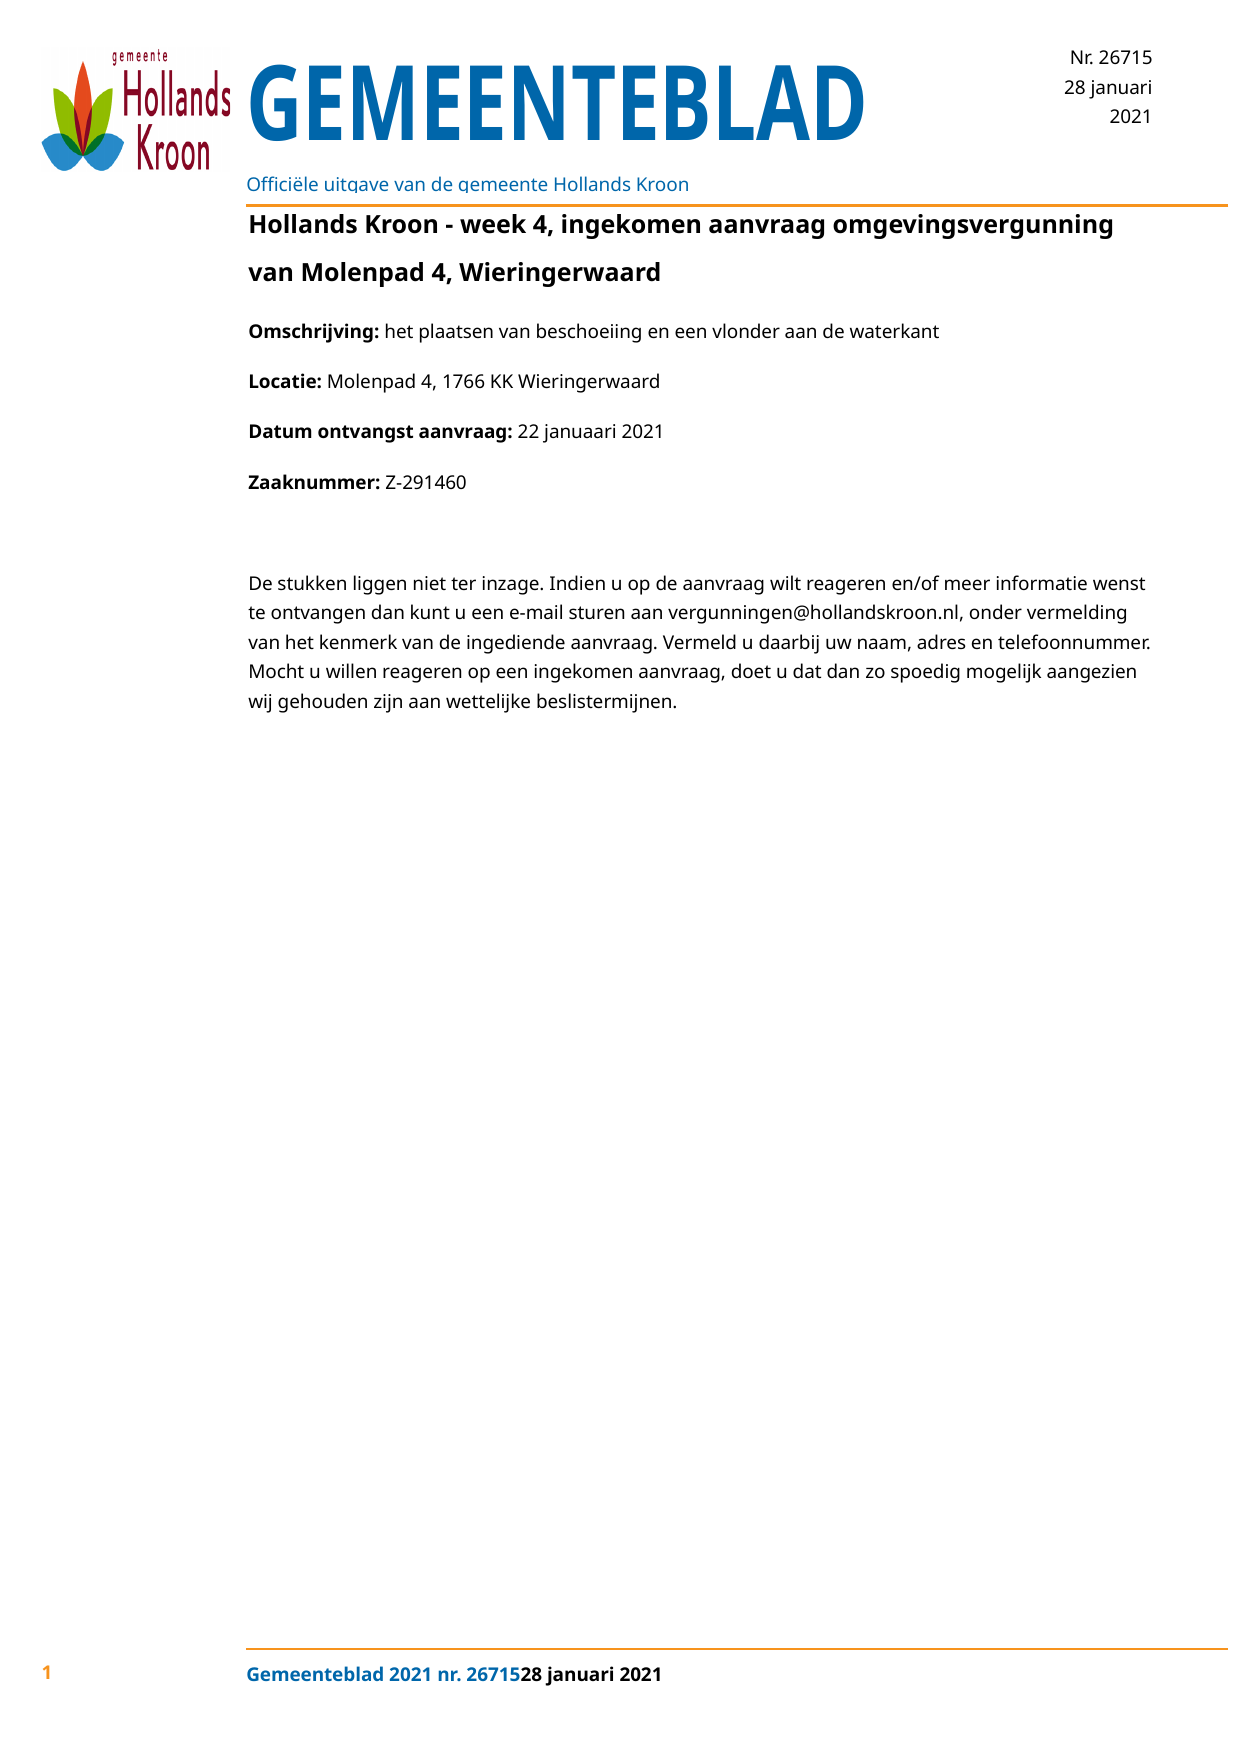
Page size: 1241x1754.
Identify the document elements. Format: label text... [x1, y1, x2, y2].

text Zaaknummer: Z-291460 [248, 469, 1152, 495]
text Omschrijving: het plaatsen van beschoeiing en een vlonder aan de waterkant [248, 318, 1152, 344]
text Datum ontvangst aanvraag: 22 januaari 2021 [248, 419, 1152, 444]
text De stukken liggen niet ter inzage. Indien u op de aanvraag wilt reageren en/of meer informatie wenst te ontvangen dan kunt u een e-mail sturen aan vergunningen@hollandskroon.nl, onder vermelding van het kenmerk van de ingediende aanvraag. Vermeld u daarbij uw naam, adres en telefoonnummer. Mocht u willen reageren op een ingekomen aanvraag, doet u dat dan zo spoedig mogelijk aangezien wij gehouden zijn aan wettelijke beslistermijnen. [248, 570, 1152, 714]
picture [41, 47, 231, 172]
text Locatie: Molenpad 4, 1766 KK Wieringerwaard [248, 368, 1152, 394]
text Hollands Kroon - week 4, ingekomen aanvraag omgevingsvergunning van Molenpad 4, Wieringerwaard [248, 207, 1152, 288]
